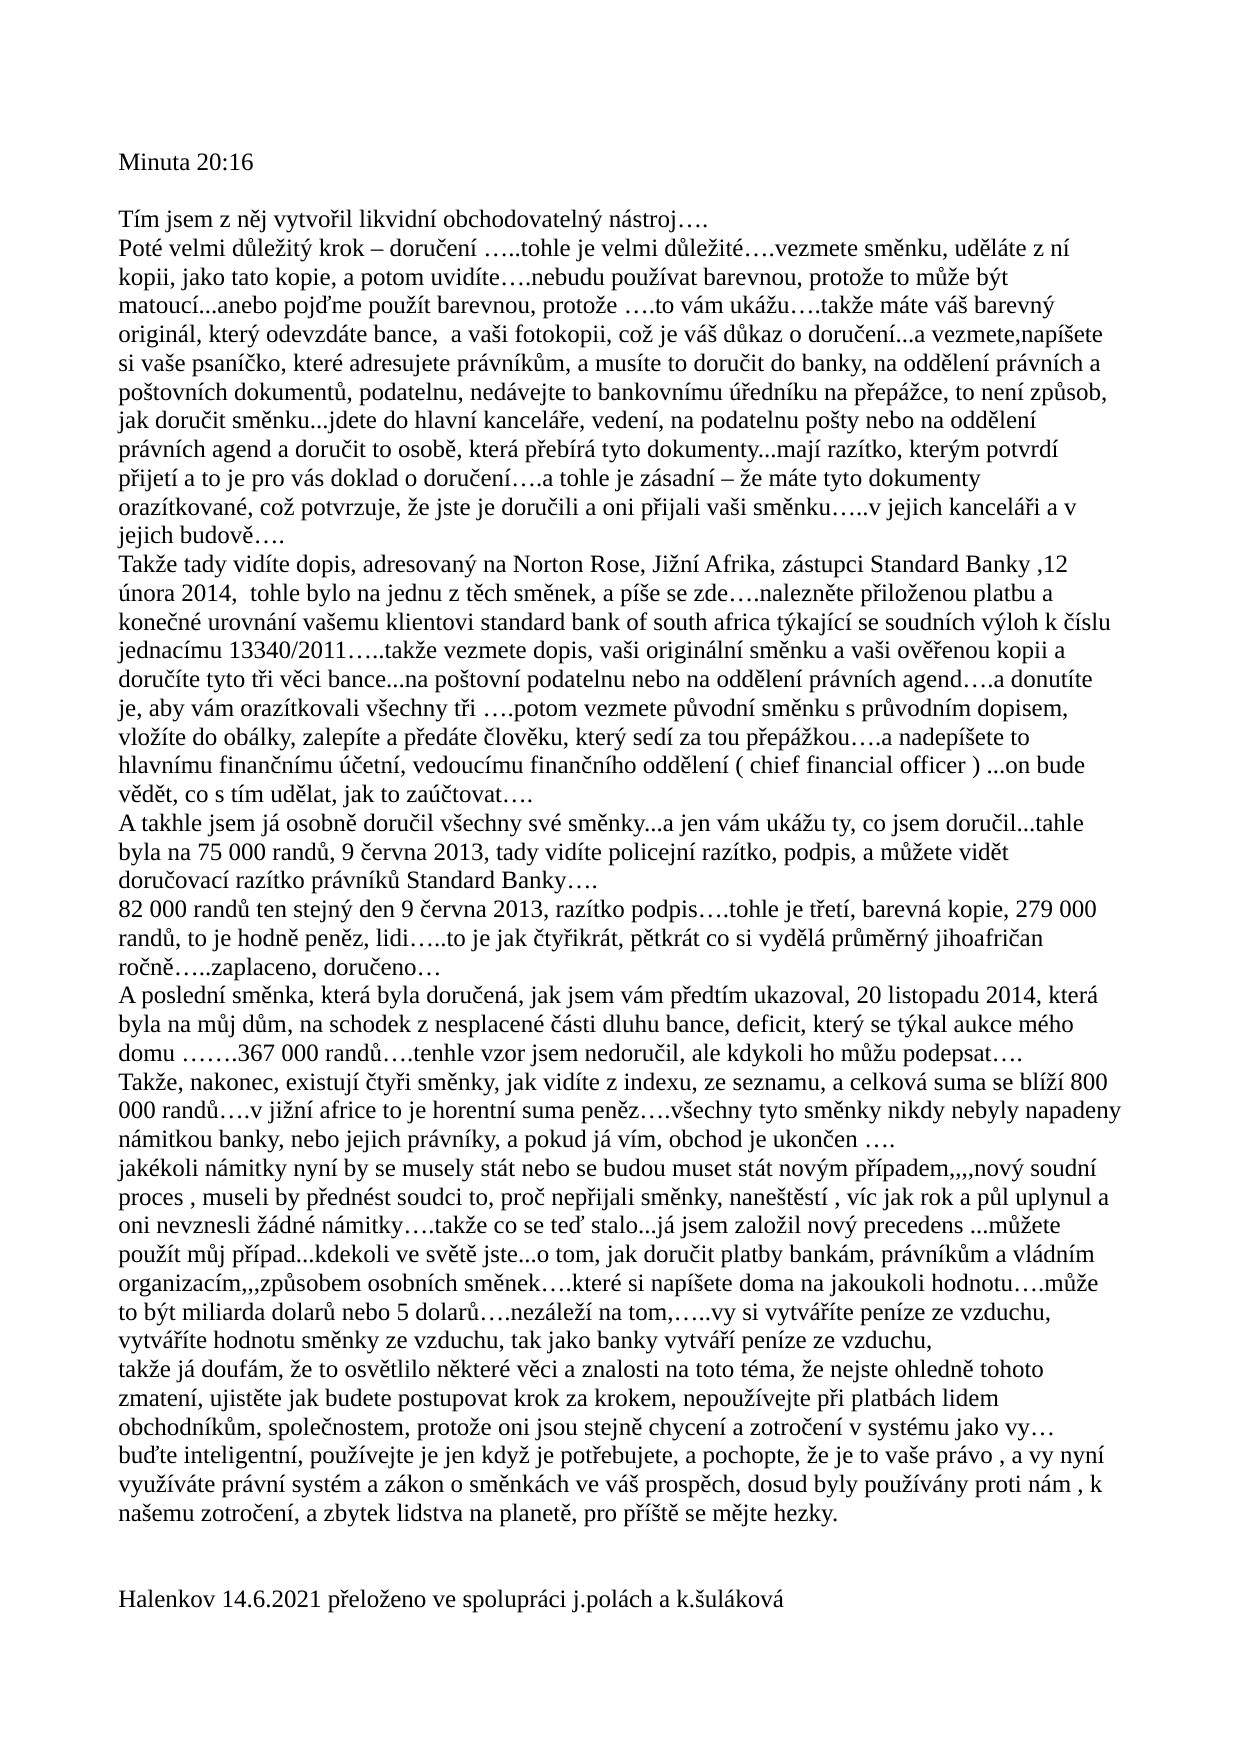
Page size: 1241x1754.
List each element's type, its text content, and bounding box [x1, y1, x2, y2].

text Takže, nakonec, existují čtyři směnky, jak vidíte z indexu, ze seznamu, a celková suma se blíží 800 000 randů….v jižní africe to je horentní suma peněz….všechny tyto směnky nikdy nebyly napadeny námitkou banky, nebo jejich právníky, a pokud já vím, obchod je ukončen …. [118, 1067, 1122, 1153]
text Takže tady vidíte dopis, adresovaný na Norton Rose, Jižní Afrika, zástupci Standard Banky ,12 února 2014, tohle bylo na jednu z těch směnek, a píše se zde….nalezněte přiloženou platbu a konečné urovnání vašemu klientovi standard bank of south africa týkající se soudních výloh k číslu jednacímu 13340/2011…..takže vezmete dopis, vaši originální směnku a vaši ověřenou kopii a doručíte tyto tři věci bance...na poštovní podatelnu nebo na oddělení právních agend….a donutíte je, aby vám orazítkovali všechny tři ….potom vezmete původní směnku s průvodním dopisem, vložíte do obálky, zalepíte a předáte člověku, který sedí za tou přepážkou….a nadepíšete to hlavnímu finančnímu účetní, vedoucímu finančního oddělení ( chief financial officer ) ...on bude vědět, co s tím udělat, jak to zaúčtovat…. [118, 549, 1122, 808]
text A takhle jsem já osobně doručil všechny své směnky...a jen vám ukážu ty, co jsem doručil...tahle byla na 75 000 randů, 9 června 2013, tady vidíte policejní razítko, podpis, a můžete vidět doručovací razítko právníků Standard Banky…. [118, 808, 1122, 894]
text 82 000 randů ten stejný den 9 června 2013, razítko podpis….tohle je třetí, barevná kopie, 279 000 randů, to je hodně peněz, lidi…..to je jak čtyřikrát, pětkrát co si vydělá průměrný jihoafričan ročně…..zaplaceno, doručeno… [118, 894, 1122, 981]
text Halenkov 14.6.2021 přeloženo ve spolupráci j.polách a k.šuláková [118, 1584, 1122, 1613]
text Tím jsem z něj vytvořil likvidní obchodovatelný nástroj…. [118, 204, 1122, 233]
text jakékoli námitky nyní by se musely stát nebo se budou muset stát novým případem,,,,nový soudní proces , museli by přednést soudci to, proč nepřijali směnky, naneštěstí , víc jak rok a půl uplynul a oni nevznesli žádné námitky….takže co se teď stalo...já jsem založil nový precedens ...můžete použít můj případ...kdekoli ve světě jste...o tom, jak doručit platby bankám, právníkům a vládním organizacím,,,způsobem osobních směnek….které si napíšete doma na jakoukoli hodnotu….může to být miliarda dolarů nebo 5 dolarů….nezáleží na tom,…..vy si vytváříte peníze ze vzduchu, vytváříte hodnotu směnky ze vzduchu, tak jako banky vytváří peníze ze vzduchu, [118, 1153, 1122, 1354]
text Minuta 20:16 [118, 147, 1122, 176]
text Poté velmi důležitý krok – doručení …..tohle je velmi důležité….vezmete směnku, uděláte z ní kopii, jako tato kopie, a potom uvidíte….nebudu používat barevnou, protože to může být matoucí...anebo pojďme použít barevnou, protože ….to vám ukážu….takže máte váš barevný originál, který odevzdáte bance, a vaši fotokopii, což je váš důkaz o doručení...a vezmete,napíšete si vaše psaníčko, které adresujete právníkům, a musíte to doručit do banky, na oddělení právních a poštovních dokumentů, podatelnu, nedávejte to bankovnímu úředníku na přepážce, to není způsob, jak doručit směnku...jdete do hlavní kanceláře, vedení, na podatelnu pošty nebo na oddělení právních agend a doručit to osobě, která přebírá tyto dokumenty...mají razítko, kterým potvrdí přijetí a to je pro vás doklad o doručení….a tohle je zásadní – že máte tyto dokumenty orazítkované, což potvrzuje, že jste je doručili a oni přijali vaši směnku…..v jejich kanceláři a v jejich budově…. [118, 233, 1122, 549]
text A poslední směnka, která byla doručená, jak jsem vám předtím ukazoval, 20 listopadu 2014, která byla na můj dům, na schodek z nesplacené části dluhu bance, deficit, který se týkal aukce mého domu …….367 000 randů….tenhle vzor jsem nedoručil, ale kdykoli ho můžu podepsat…. [118, 981, 1122, 1067]
text buďte inteligentní, používejte je jen když je potřebujete, a pochopte, že je to vaše právo , a vy nyní využíváte právní systém a zákon o směnkách ve váš prospěch, dosud byly používány proti nám , k našemu zotročení, a zbytek lidstva na planetě, pro příště se mějte hezky. [118, 1441, 1122, 1527]
text takže já doufám, že to osvětlilo některé věci a znalosti na toto téma, že nejste ohledně tohoto zmatení, ujistěte jak budete postupovat krok za krokem, nepoužívejte při platbách lidem obchodníkům, společnostem, protože oni jsou stejně chycení a zotročení v systému jako vy… [118, 1354, 1122, 1441]
